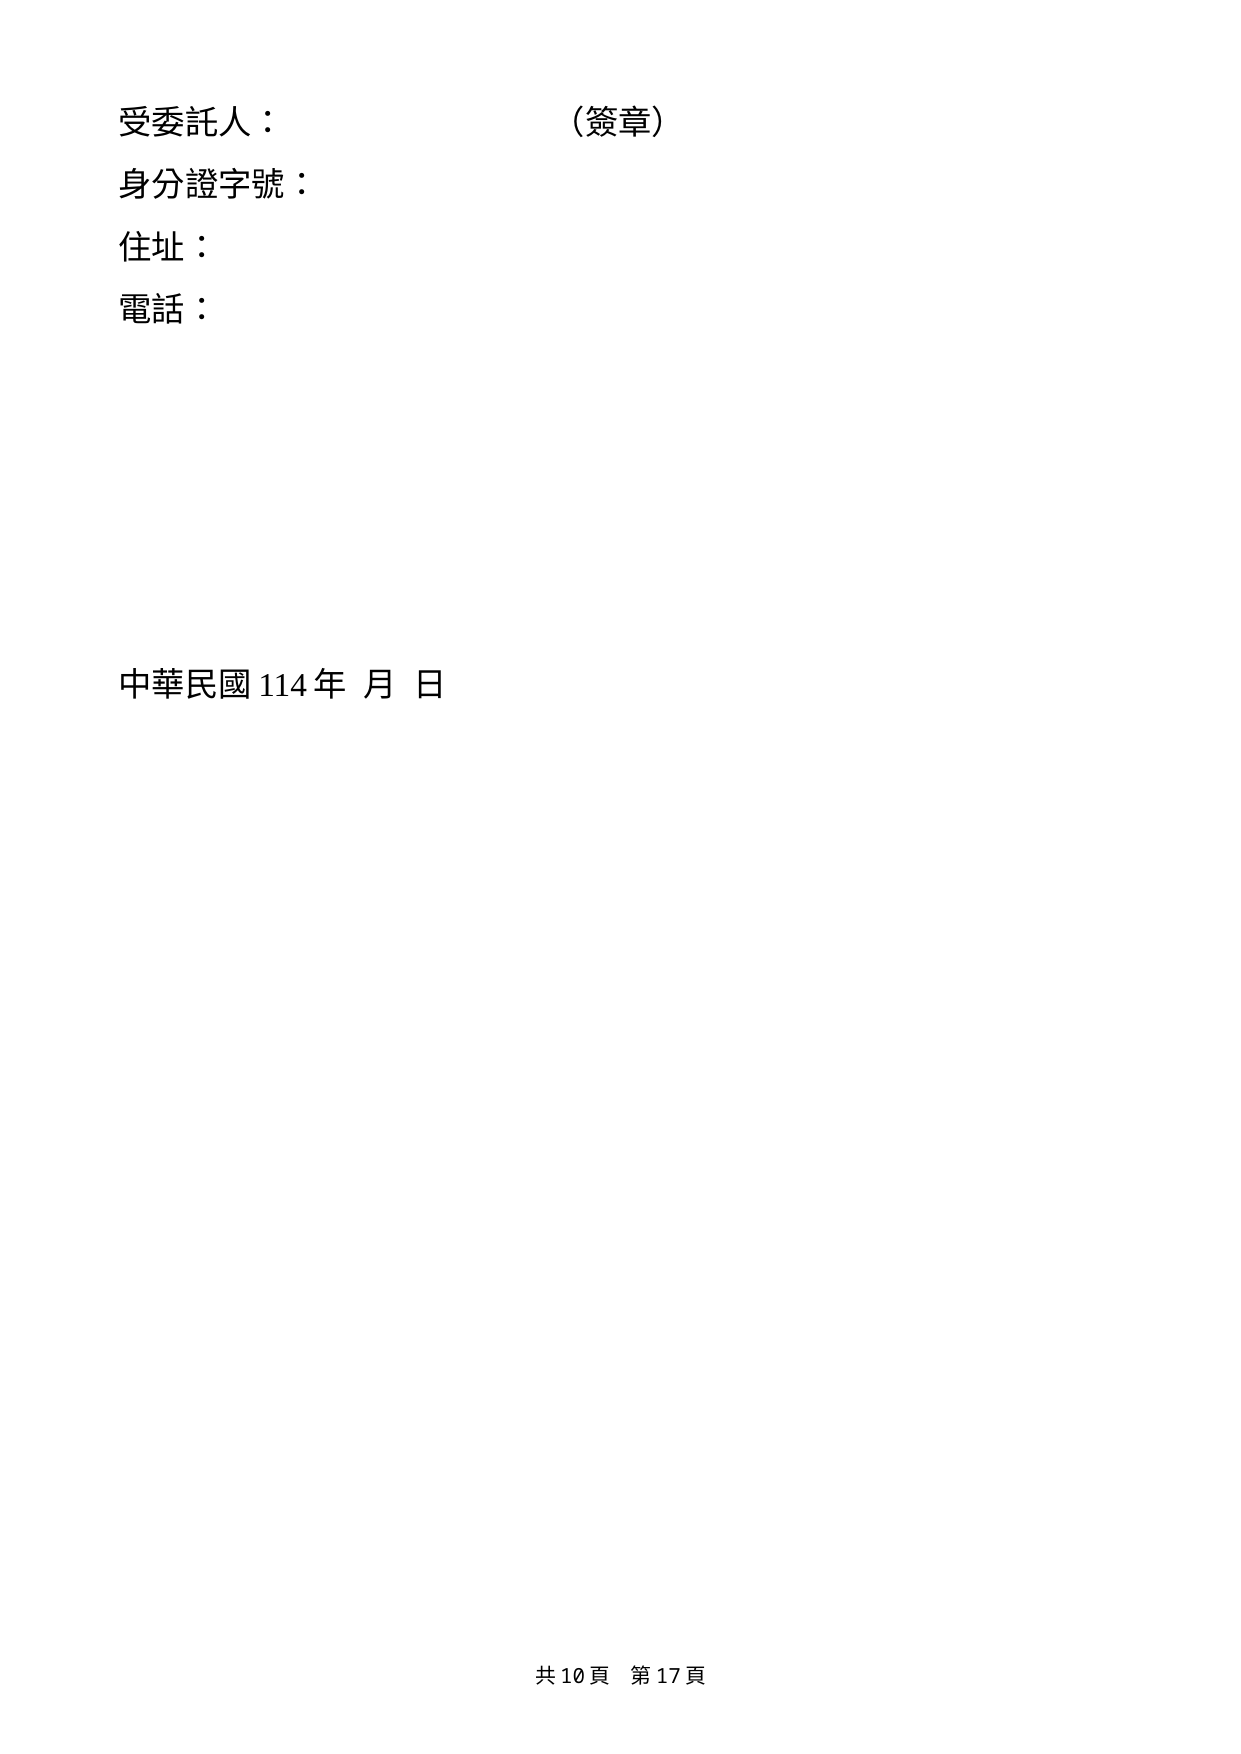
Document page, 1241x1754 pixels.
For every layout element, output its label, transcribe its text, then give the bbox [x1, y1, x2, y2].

text 中華民國114年 月 日 [118, 641, 1122, 703]
text 身分證字號： [118, 141, 1122, 203]
text 住址： [118, 203, 1122, 266]
text 受委託人： （簽章） [118, 78, 1122, 141]
text 電話： [118, 266, 1122, 328]
